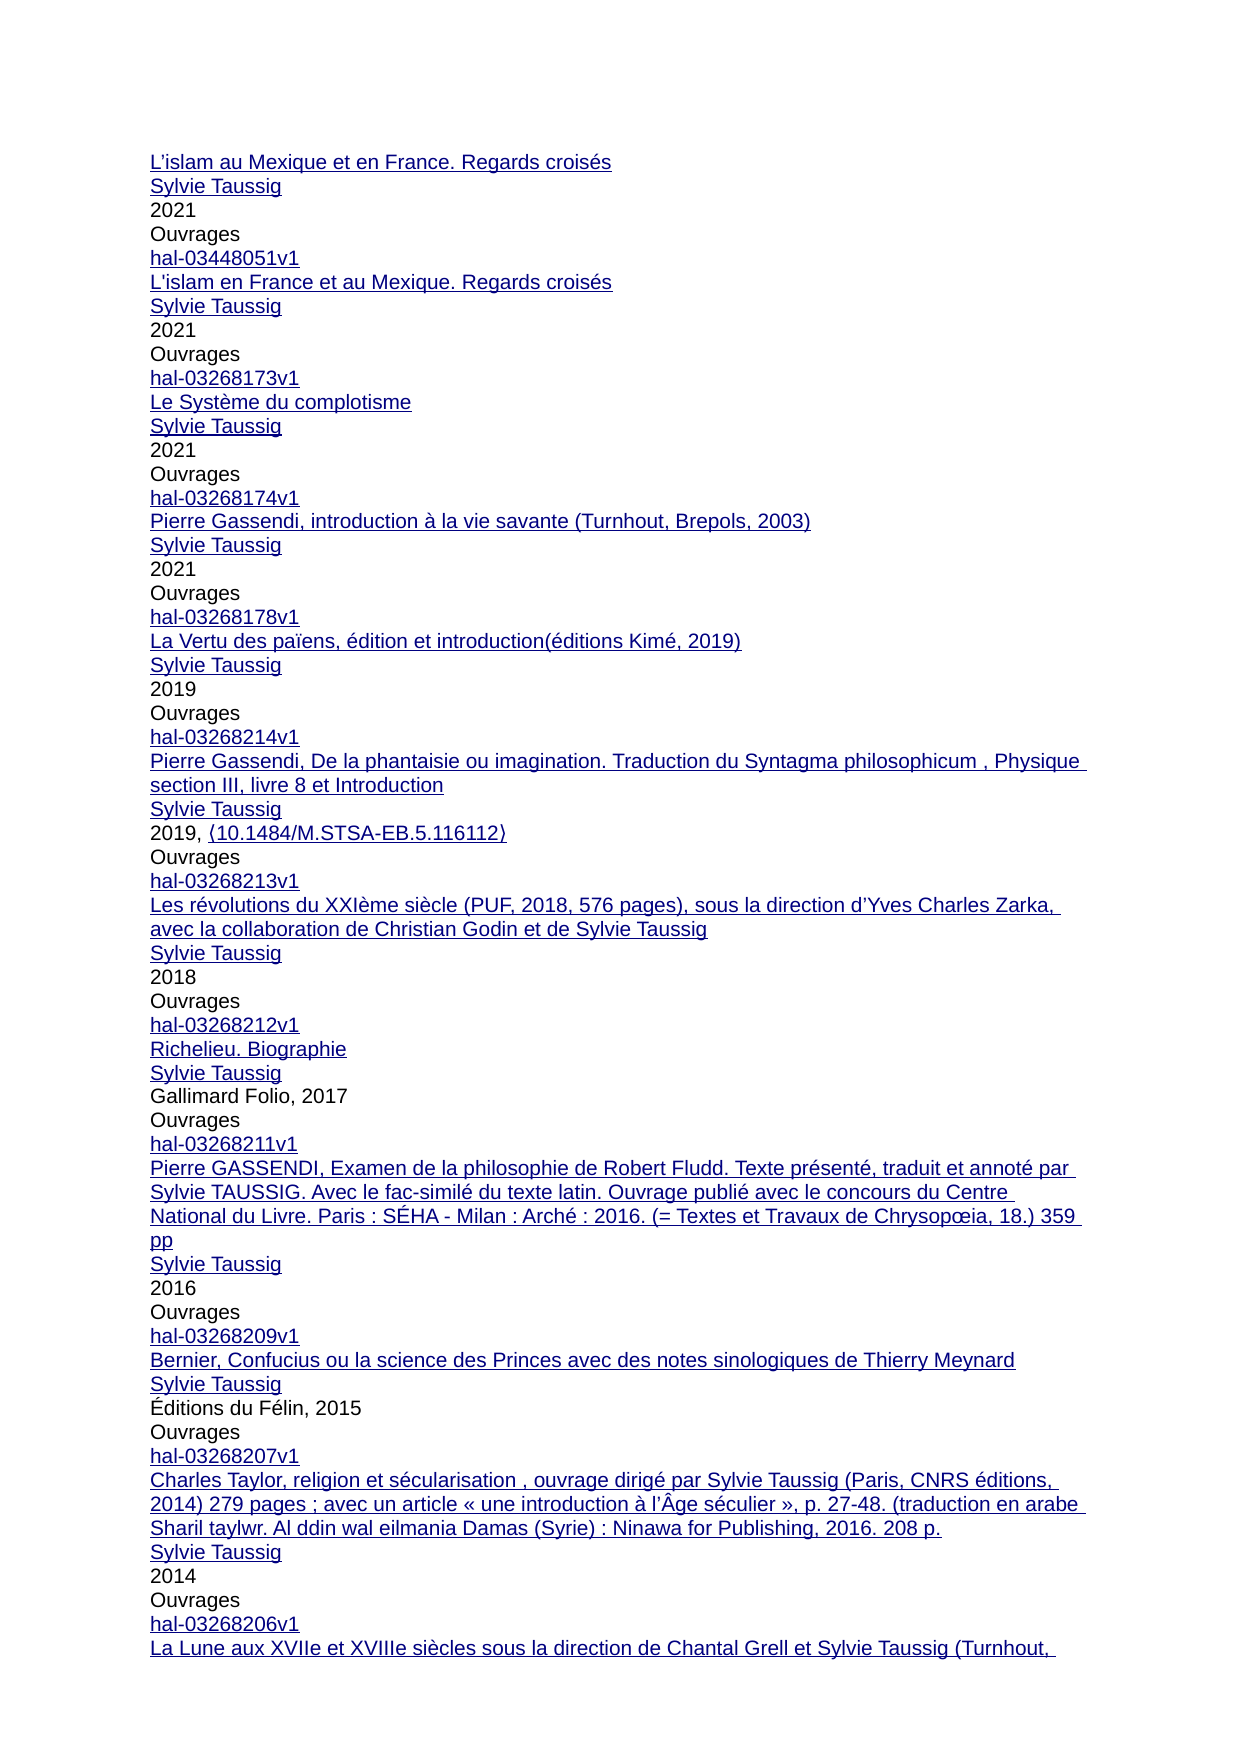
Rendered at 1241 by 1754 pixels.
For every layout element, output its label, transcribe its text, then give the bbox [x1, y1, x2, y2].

table_cell Charles Taylor, religion et sécularisation , ouvrage dirigé par Sylvie Taussig (Paris, CNRS éditions, 2014) 279 pages ; avec un article « une introduction à l’Âge séculier », p. 27-48. (traduction en arabe Sharil taylwr. Al ddin wal eilmania Damas (Syrie) : Ninawa for Publishing, 2016. 208 p. Sylvie Taussig 2014 Ouvrages hal-03268206v1 [150, 1468, 1090, 1635]
table_cell Pierre GASSENDI, Examen de la philosophie de Robert Fludd. Texte présenté, traduit et annoté par Sylvie TAUSSIG. Avec le fac-similé du texte latin. Ouvrage publié avec le concours du Centre National du Livre. Paris : SÉHA - Milan : Arché : 2016. (= Textes et Travaux de Chrysopœia, 18.) 359 pp Sylvie Taussig 2016 Ouvrages hal-03268209v1 [150, 1156, 1090, 1348]
table_cell L'islam en France et au Mexique. Regards croisés Sylvie Taussig 2021 Ouvrages hal-03268173v1 [150, 270, 1090, 389]
table_cell Richelieu. Biographie Sylvie Taussig Gallimard Folio, 2017 Ouvrages hal-03268211v1 [150, 1036, 1090, 1156]
table_cell Les révolutions du XXIème siècle (PUF, 2018, 576 pages), sous la direction d’Yves Charles Zarka, avec la collaboration de Christian Godin et de Sylvie Taussig Sylvie Taussig 2018 Ouvrages hal-03268212v1 [150, 893, 1090, 1036]
table_cell Le Système du complotisme Sylvie Taussig 2021 Ouvrages hal-03268174v1 [150, 390, 1090, 509]
table_cell La Lune aux XVIIe et XVIIIe siècles sous la direction de Chantal Grell et Sylvie Taussig (Turnhout, [150, 1635, 1090, 1659]
table_cell Pierre Gassendi, De la phantaisie ou imagination. Traduction du Syntagma philosophicum , Physique section III, livre 8 et Introduction Sylvie Taussig 2019, ⟨10.1484/M.STSA-EB.5.116112⟩ Ouvrages hal-03268213v1 [150, 749, 1090, 893]
table_cell Pierre Gassendi, introduction à la vie savante (Turnhout, Brepols, 2003) Sylvie Taussig 2021 Ouvrages hal-03268178v1 [150, 509, 1090, 629]
table_cell Bernier, Confucius ou la science des Princes avec des notes sinologiques de Thierry Meynard Sylvie Taussig Éditions du Félin, 2015 Ouvrages hal-03268207v1 [150, 1348, 1090, 1468]
table_header L’islam au Mexique et en France. Regards croisés Sylvie Taussig 2021 Ouvrages hal-03448051v1 [150, 150, 1090, 270]
table_cell La Vertu des païens, édition et introduction(éditions Kimé, 2019) Sylvie Taussig 2019 Ouvrages hal-03268214v1 [150, 629, 1090, 749]
